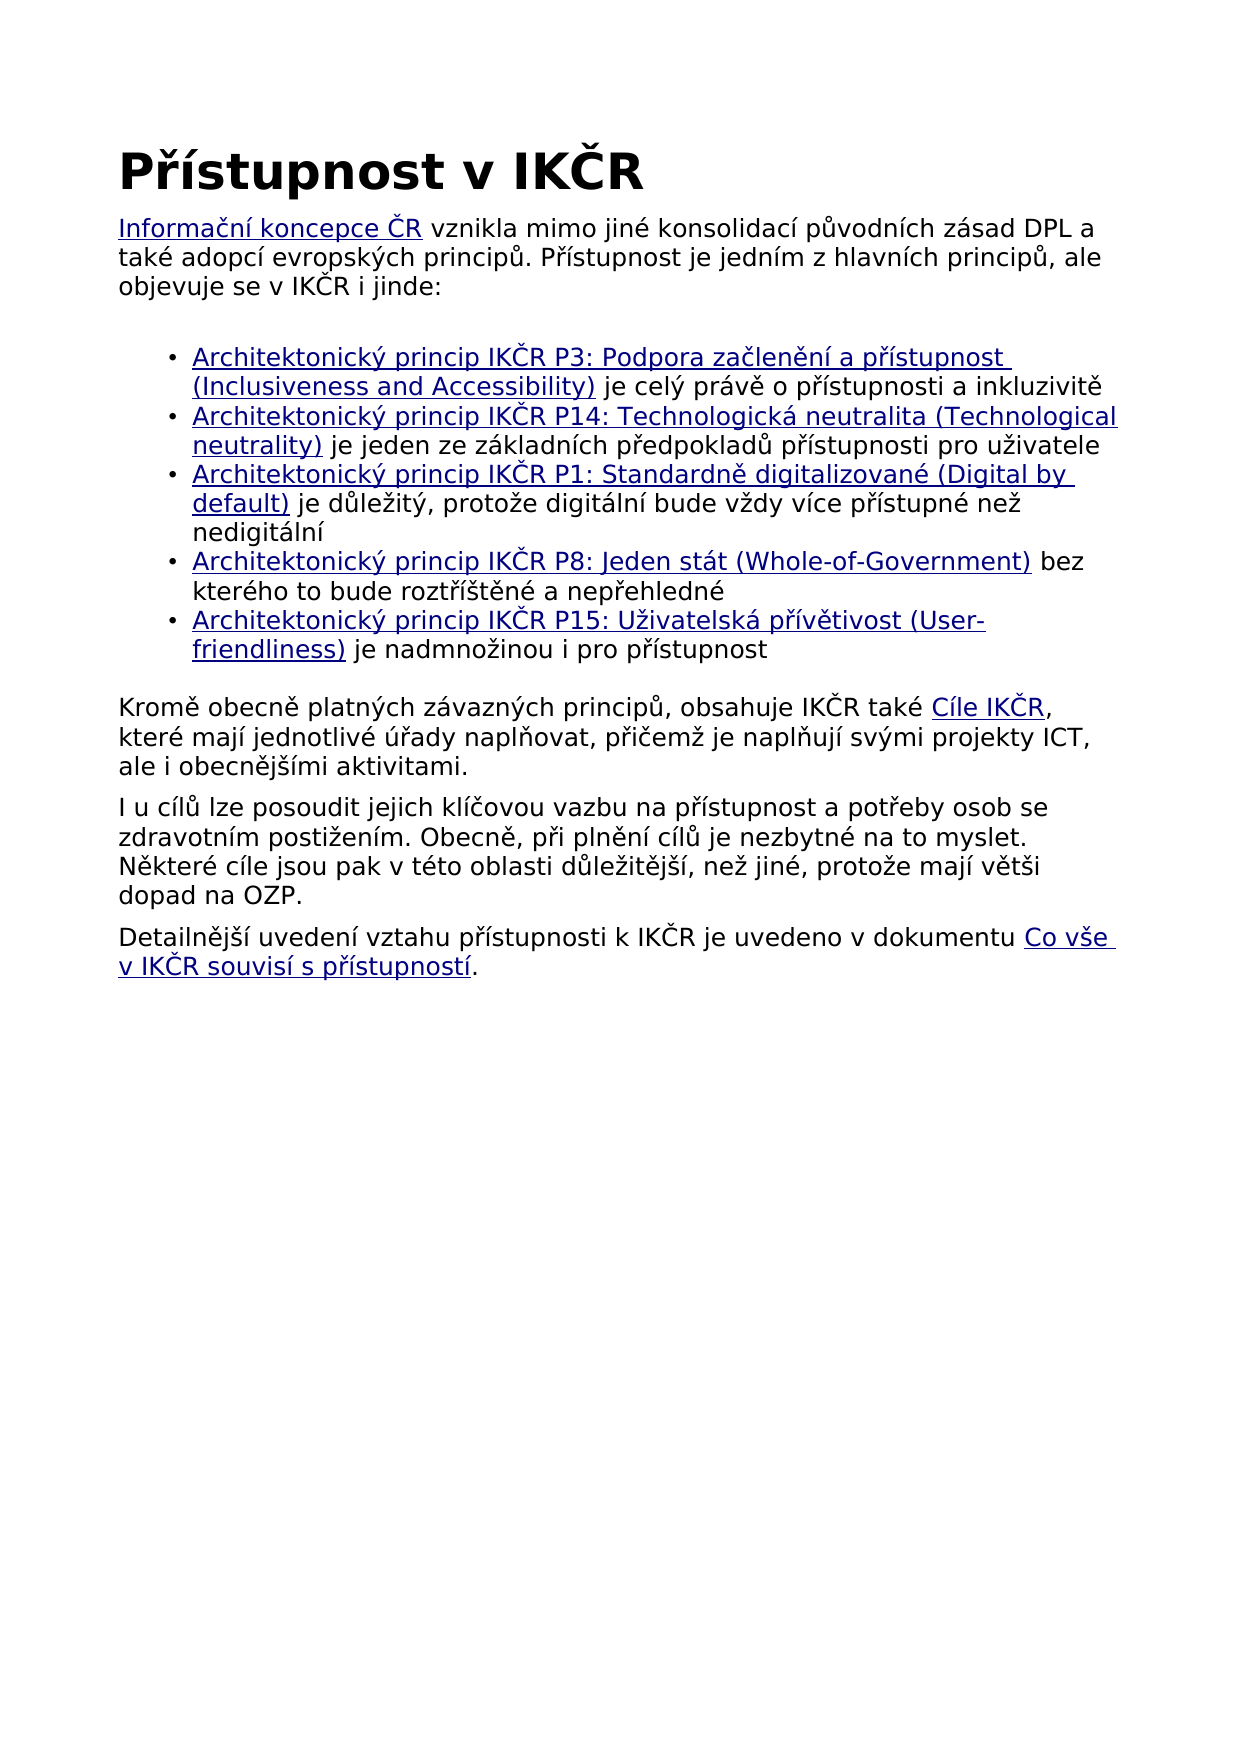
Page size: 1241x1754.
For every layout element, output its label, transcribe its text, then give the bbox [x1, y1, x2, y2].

list Architektonický princip IKČR P15: Uživatelská přívětivost (User-friendliness) je nadmnožinou i pro přístupnost [177, 606, 1122, 664]
list Architektonický princip IKČR P3: Podpora začlenění a přístupnost (Inclusiveness and Accessibility) je celý právě o přístupnosti a inkluzivitě [177, 343, 1122, 402]
list Architektonický princip IKČR P14: Technologická neutralita (Technological neutrality) je jeden ze základních předpokladů přístupnosti pro uživatele [177, 402, 1122, 460]
text I u cílů lze posoudit jejich klíčovou vazbu na přístupnost a potřeby osob se zdravotním postižením. Obecně, při plnění cílů je nezbytné na to myslet. Některé cíle jsou pak v této oblasti důležitější, než jiné, protože mají větši dopad na OZP. [118, 794, 1122, 910]
text Kromě obecně platných závazných principů, obsahuje IKČR také Cíle IKČR, které mají jednotlivé úřady naplňovat, přičemž je naplňují svými projekty ICT, ale i obecnějšími aktivitami. [118, 694, 1122, 781]
text Detailnější uvedení vztahu přístupnosti k IKČR je uvedeno v dokumentu Co vše v IKČR souvisí s přístupností. [118, 923, 1122, 981]
list Architektonický princip IKČR P8: Jeden stát (Whole-of-Government) bez kterého to bude roztříštěné a nepřehledné [177, 547, 1122, 606]
text Informační koncepce ČR vznikla mimo jiné konsolidací původních zásad DPL a také adopcí evropských principů. Přístupnost je jedním z hlavních principů, ale objevuje se v IKČR i jinde: [118, 214, 1122, 301]
list Architektonický princip IKČR P1: Standardně digitalizované (Digital by default) je důležitý, protože digitální bude vždy více přístupné než nedigitální [177, 460, 1122, 547]
subtitle Přístupnost v IKČR [118, 143, 1122, 201]
